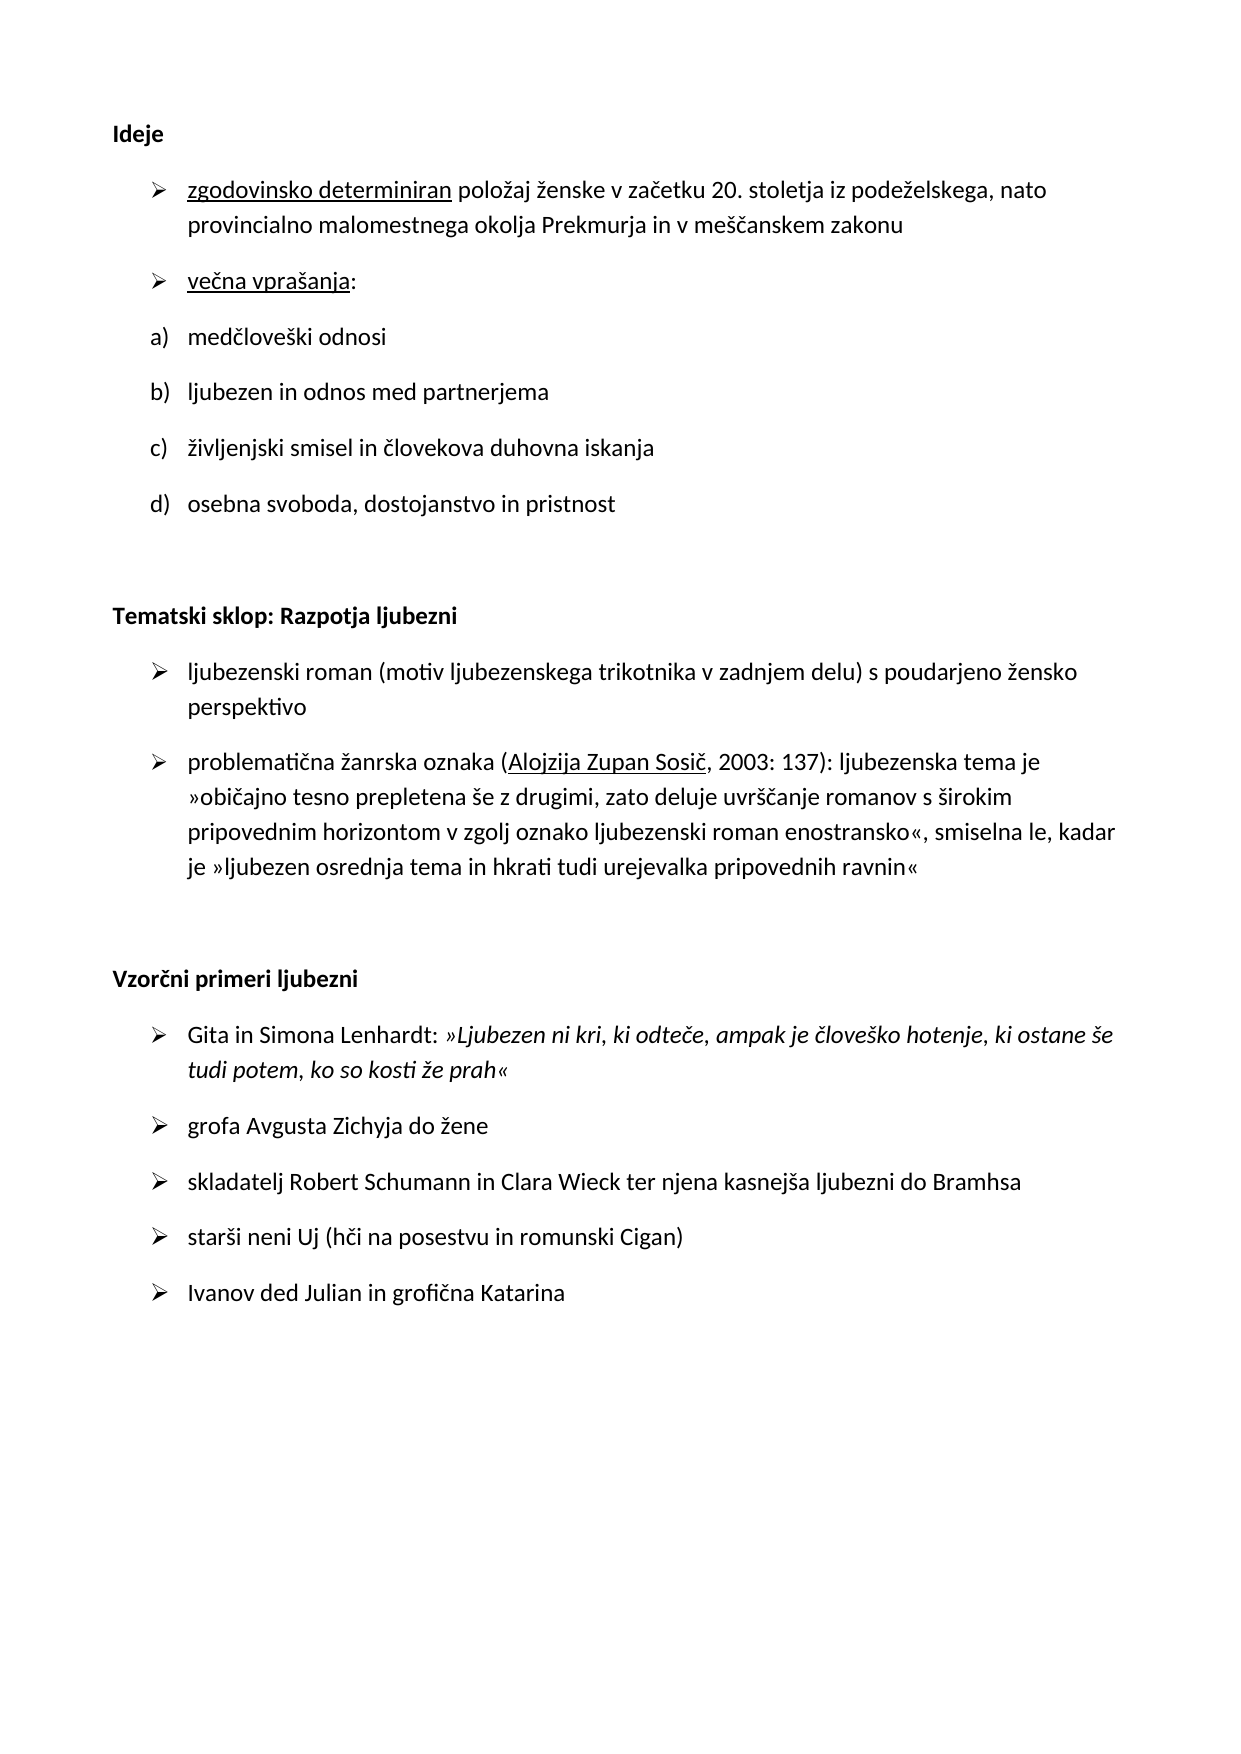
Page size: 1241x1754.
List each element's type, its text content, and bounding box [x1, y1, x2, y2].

list ljubezenski roman (motiv ljubezenskega trikotnika v zadnjem delu) s poudarjeno žensko perspektivo [150, 656, 1128, 721]
text Vzorčni primeri ljubezni [112, 963, 1128, 994]
list skladatelj Robert Schumann in Clara Wieck ter njena kasnejša ljubezni do Bramhsa [150, 1166, 1128, 1196]
text Tematski sklop: Razpotja ljubezni [112, 600, 1128, 630]
list grofa Avgusta Zichyja do žene [150, 1110, 1128, 1140]
list ljubezen in odnos med partnerjema [150, 376, 1128, 407]
text Ideje [112, 118, 1128, 149]
list starši neni Uj (hči na posestvu in romunski Cigan) [150, 1221, 1128, 1252]
list Ivanov ded Julian in grofična Katarina [150, 1277, 1128, 1308]
list osebna svoboda, dostojanstvo in pristnost [150, 488, 1128, 519]
list medčloveški odnosi [150, 321, 1128, 351]
list življenjski smisel in človekova duhovna iskanja [150, 432, 1128, 463]
list zgodovinsko determiniran položaj ženske v začetku 20. stoletja iz podeželskega, nato provincialno malomestnega okolja Prekmurja in v meščanskem zakonu [150, 174, 1128, 239]
list večna vprašanja: [150, 265, 1128, 295]
list problematična žanrska oznaka (Alojzija Zupan Sosič, 2003: 137): ljubezenska tema je »običajno tesno prepletena še z drugimi, zato deluje uvrščanje romanov s širokim pripovednim horizontom v zgolj oznako ljubezenski roman enostransko«, smiselna le, kadar je »ljubezen osrednja tema in hkrati tudi urejevalka pripovednih ravnin« [150, 746, 1128, 882]
list Gita in Simona Lenhardt: »Ljubezen ni kri, ki odteče, ampak je človeško hotenje, ki ostane še tudi potem, ko so kosti že prah« [150, 1019, 1128, 1084]
